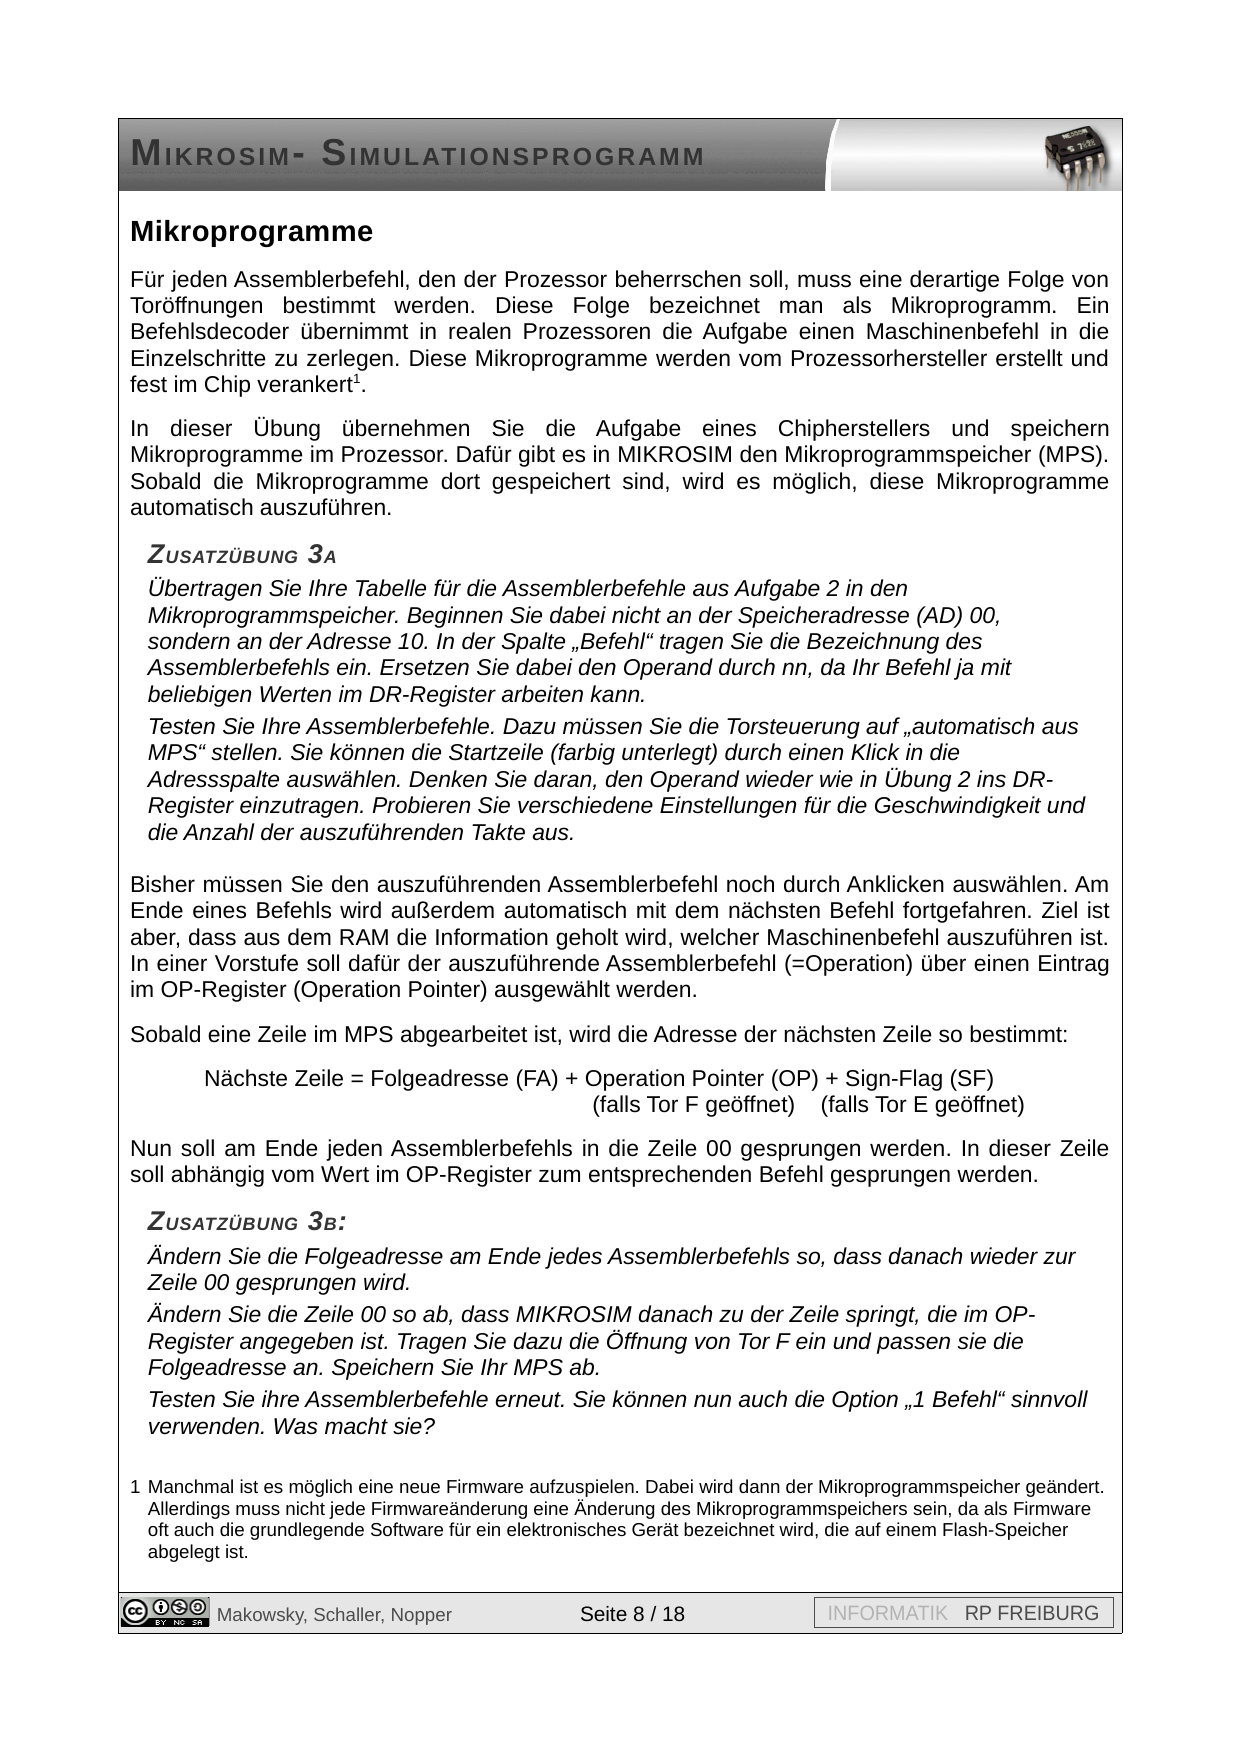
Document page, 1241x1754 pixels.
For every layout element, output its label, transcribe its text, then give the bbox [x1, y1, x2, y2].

picture [119, 119, 1122, 191]
text Nächste Zeile = Folgeadresse (FA) + Operation Pointer (OP) + Sign-Flag (SF) (falls Tor F geöffnet) (falls Tor E geöffnet) [130, 1064, 1110, 1117]
text Testen Sie Ihre Assemblerbefehle. Dazu müssen Sie die Torsteuerung auf „automatisch aus MPS“ stellen. Sie können die Startzeile (farbig unterlegt) durch einen Klick in die Adressspalte auswählen. Denken Sie daran, den Operand wieder wie in Übung 2 ins DR-Register einzutragen. Probieren Sie verschiedene Einstellungen für die Geschwindigkeit und die Anzahl der auszuführenden Takte aus. [148, 713, 1092, 845]
text In dieser Übung übernehmen Sie die Aufgabe eines Chipherstellers und speichern Mikroprogramme im Prozessor. Dafür gibt es in MIKROSIM den Mikroprogrammspeicher (MPS). Sobald die Mikroprogramme dort gespeichert sind, wird es möglich, diese Mikroprogramme automatisch auszuführen. [130, 415, 1110, 520]
text Nun soll am Ende jeden Assemblerbefehls in die Zeile 00 gesprungen werden. In dieser Zeile soll abhängig vom Wert im OP-Register zum entsprechenden Befehl gesprungen werden. [130, 1135, 1110, 1188]
text Ändern Sie die Folgeadresse am Ende jedes Assemblerbefehls so, dass danach wieder zur Zeile 00 gesprungen wird. [148, 1243, 1092, 1295]
text Ändern Sie die Zeile 00 so ab, dass MIKROSIM danach zu der Zeile springt, die im OP-Register angegeben ist. Tragen Sie dazu die Öffnung von Tor F ein und passen sie die Folgeadresse an. Speichern Sie Ihr MPS ab. [148, 1301, 1092, 1380]
picture [120, 1597, 210, 1627]
text Sobald eine Zeile im MPS abgearbeitet ist, wird die Adresse der nächsten Zeile so bestimmt: [130, 1021, 1110, 1047]
text Zusatzübung 3a [148, 538, 1092, 569]
text Mikroprogramme [130, 214, 1110, 248]
text Für jeden Assemblerbefehl, den der Prozessor beherrschen soll, muss eine derartige Folge von Toröffnungen bestimmt werden. Diese Folge bezeichnet man als Mikroprogramm. Ein Befehlsdecoder übernimmt in realen Prozessoren die Aufgabe einen Maschinenbefehl in die Einzelschritte zu zerlegen. Diese Mikroprogramme werden vom Prozessorhersteller erstellt und fest im Chip verankert. [130, 266, 1110, 397]
text Bisher müssen Sie den auszuführenden Assemblerbefehl noch durch Anklicken auswählen. Am Ende eines Befehls wird außerdem automatisch mit dem nächsten Befehl fortgefahren. Ziel ist aber, dass aus dem RAM die Information geholt wird, welcher Maschinenbefehl auszuführen ist. In einer Vorstufe soll dafür der auszuführende Assemblerbefehl (=Operation) über einen Eintrag im OP-Register (Operation Pointer) ausgewählt werden. [130, 871, 1110, 1003]
text Manchmal ist es möglich eine neue Firmware aufzuspielen. Dabei wird dann der Mikroprogrammspeicher geändert. Allerdings muss nicht jede Firmwareänderung eine Änderung des Mikroprogrammspeichers sein, da als Firmware oft auch die grundlegende Software für ein elektronisches Gerät bezeichnet wird, die auf einem Flash-Speicher abgelegt ist. [130, 1476, 1110, 1562]
text Übertragen Sie Ihre Tabelle für die Assemblerbefehle aus Aufgabe 2 in den Mikroprogrammspeicher. Beginnen Sie dabei nicht an der Speicheradresse (AD) 00, sondern an der Adresse 10. In der Spalte „Befehl“ tragen Sie die Bezeichnung des Assemblerbefehls ein. Ersetzen Sie dabei den Operand durch nn, da Ihr Befehl ja mit beliebigen Werten im DR-Register arbeiten kann. [148, 575, 1092, 707]
text Zusatzübung 3b: [148, 1205, 1092, 1237]
text Testen Sie ihre Assemblerbefehle erneut. Sie können nun auch die Option „1 Befehl“ sinnvoll verwenden. Was macht sie? [148, 1386, 1092, 1439]
